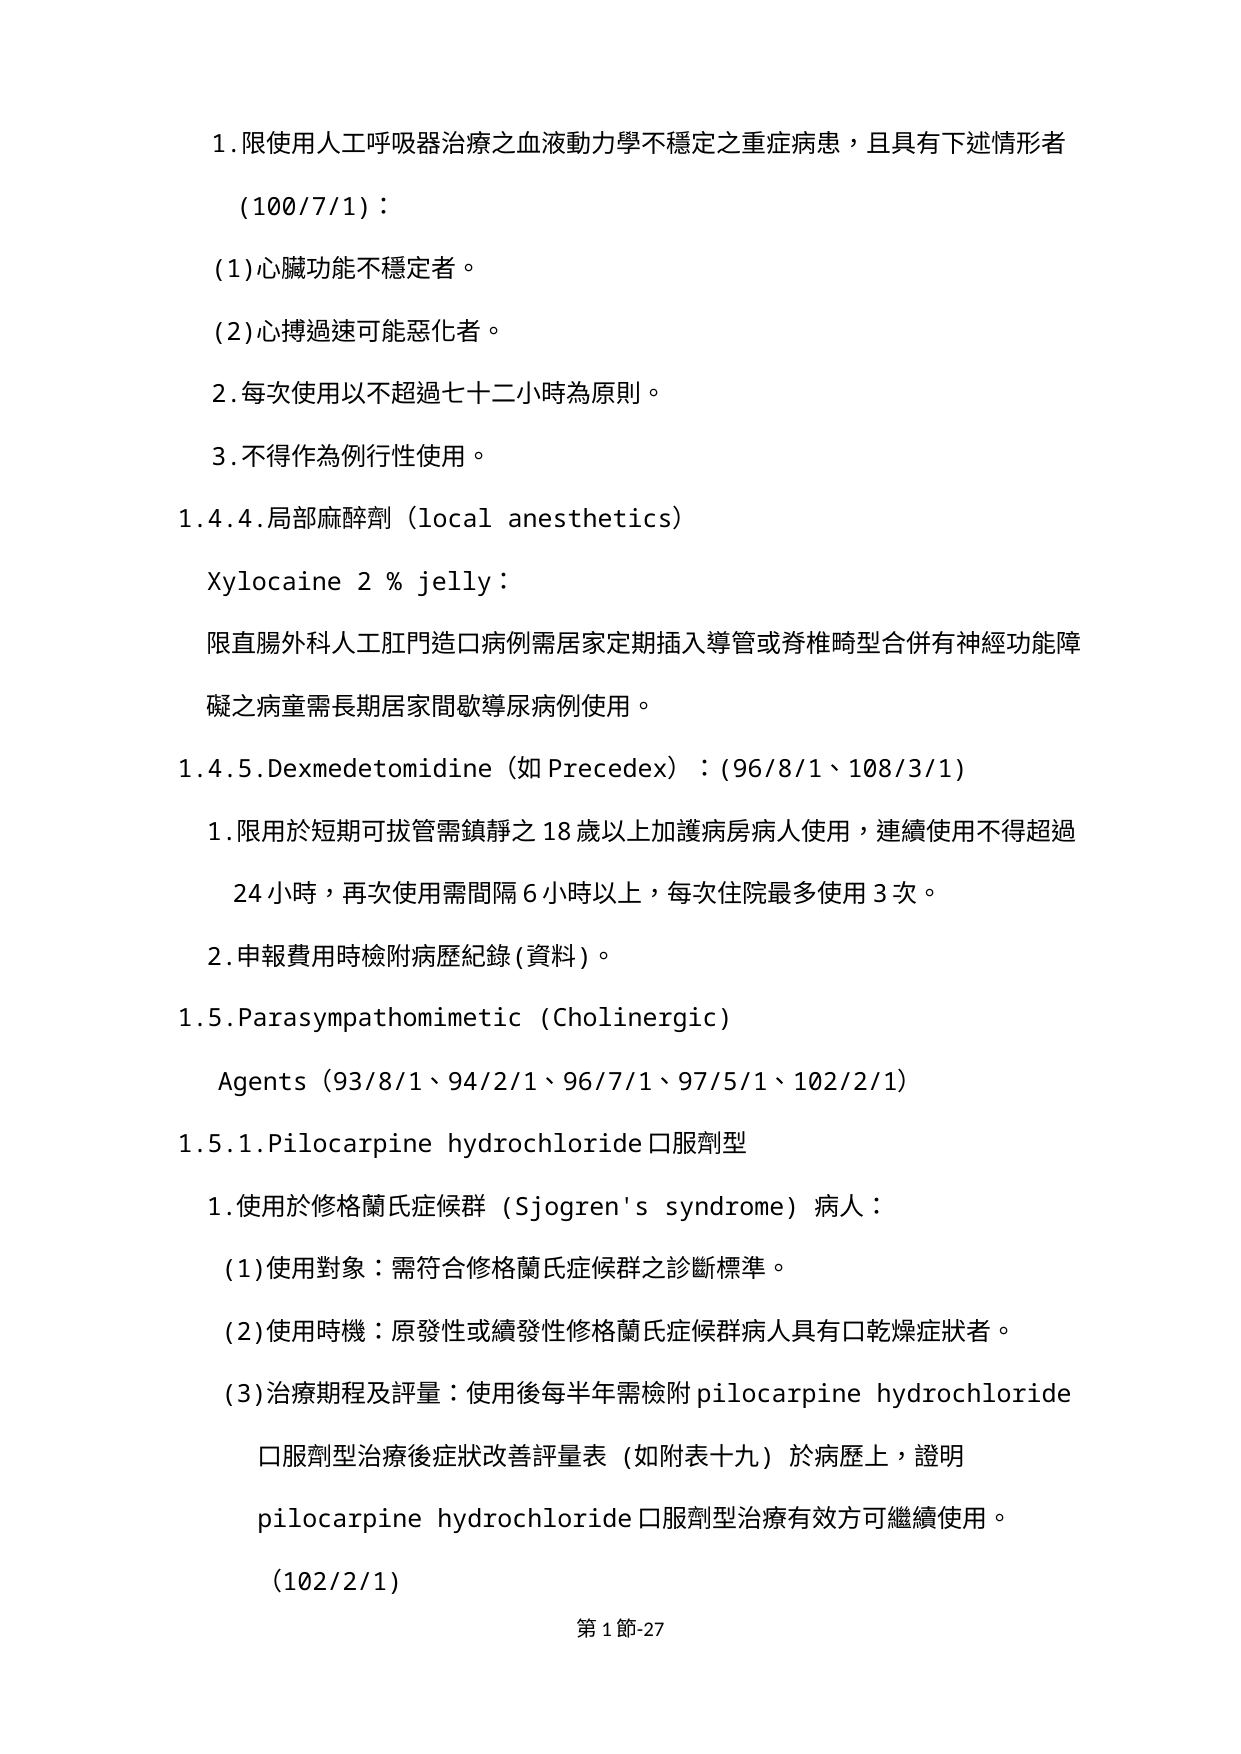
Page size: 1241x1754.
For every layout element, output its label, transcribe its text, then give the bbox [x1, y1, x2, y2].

text 1.限用於短期可拔管需鎮靜之18歲以上加護病房病人使用，連續使用不得超過24小時，再次使用需間隔6小時以上，每次住院最多使用3次。 [207, 788, 1092, 913]
text 1.4.5.Dexmedetomidine（如Precedex）：(96/8/1、108/3/1) [177, 725, 1092, 788]
text 2.每次使用以不超過七十二小時為原則。 [211, 350, 1092, 413]
text Xylocaine 2 % jelly： [207, 538, 1092, 600]
text (1)使用對象：需符合修格蘭氏症候群之診斷標準。 [221, 1225, 1092, 1288]
text (2)心搏過速可能惡化者。 [211, 288, 1092, 350]
text 1.4.4.局部麻醉劑（local anesthetics） [177, 475, 1092, 538]
text 1.限使用人工呼吸器治療之血液動力學不穩定之重症病患，且具有下述情形者(100/7/1)： [211, 100, 1092, 225]
text 3.不得作為例行性使用。 [211, 413, 1092, 475]
text (1)心臟功能不穩定者。 [211, 225, 1092, 288]
text 1.使用於修格蘭氏症候群 (Sjogren's syndrome) 病人： [207, 1163, 1092, 1225]
text 2.申報費用時檢附病歷紀錄(資料)。 [207, 913, 1092, 975]
text 1.5.1.Pilocarpine hydrochloride口服劑型 [177, 1100, 1092, 1163]
text (2)使用時機：原發性或續發性修格蘭氏症候群病人具有口乾燥症狀者。 [221, 1288, 1092, 1350]
text 1.5.Parasympathomimetic (Cholinergic) Agents（93/8/1、94/2/1、96/7/1、97/5/1、102/2/1） [177, 975, 1092, 1100]
text 限直腸外科人工肛門造口病例需居家定期插入導管或脊椎畸型合併有神經功能障礙之病童需長期居家間歇導尿病例使用。 [206, 600, 1092, 725]
text (3)治療期程及評量：使用後每半年需檢附pilocarpine hydrochloride口服劑型治療後症狀改善評量表 (如附表十九) 於病歷上，證明pilocarpine hydrochloride口服劑型治療有效方可繼續使用。（102/2/1) [221, 1350, 1092, 1600]
